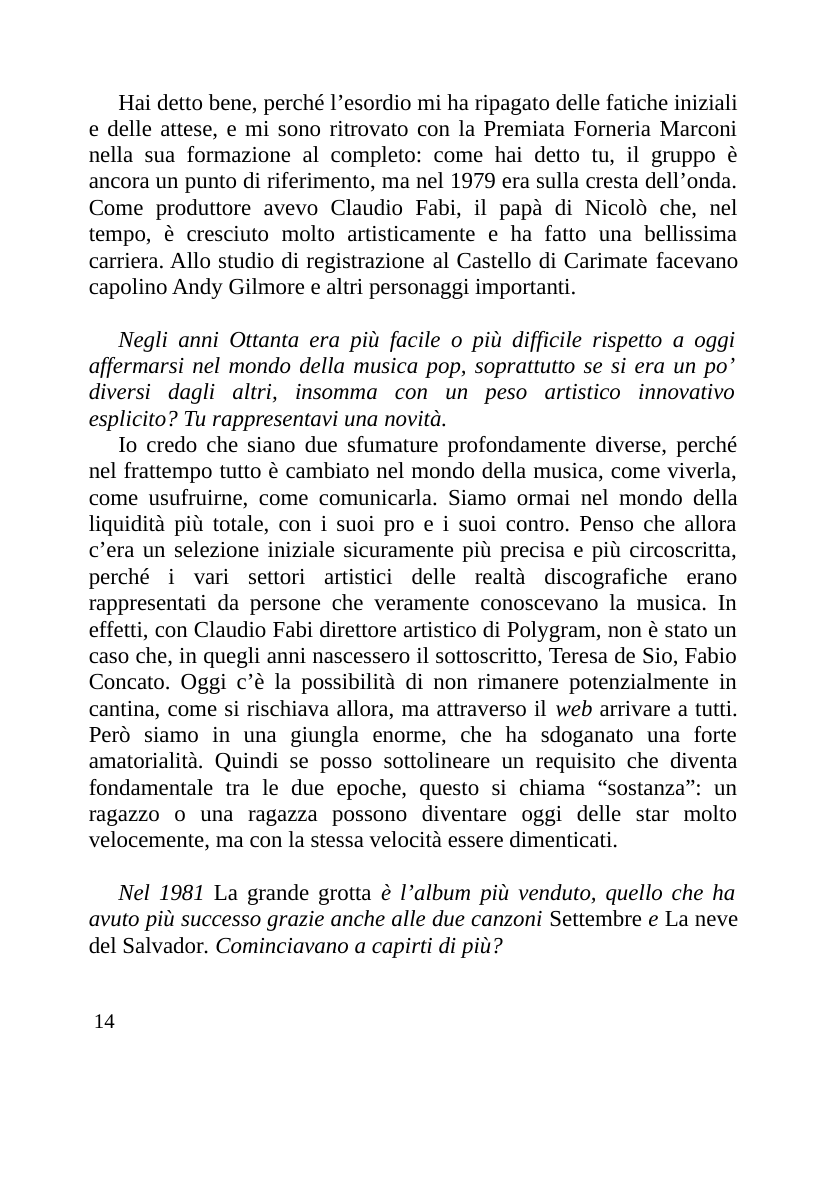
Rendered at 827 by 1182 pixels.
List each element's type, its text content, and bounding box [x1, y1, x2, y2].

text Io credo che siano due sfumature profondamente diverse, perché nel frattempo tutto è cambiato nel mondo della musica, come viverla, come usufruirne, come comunicarla. Siamo ormai nel mondo della liquidità più totale, con i suoi pro e i suoi contro. Penso che allora c’era un selezione iniziale sicuramente più precisa e più circoscritta, perché i vari settori artistici delle realtà discografiche erano rappresentati da persone che veramente conoscevano la musica. In effetti, con Claudio Fabi direttore artistico di Polygram, non è stato un caso che, in quegli anni nascessero il sottoscritto, Teresa de Sio, Fabio Concato. Oggi c’è la possibilità di non rimanere potenzialmente in cantina, come si rischiava allora, ma attraverso il web arrivare a tutti. Però siamo in una giungla enorme, che ha sdoganato una forte amatorialità. Quindi se posso sottolineare un requisito che diventa fondamentale tra le due epoche, questo si chiama “sostanza”: un ragazzo o una ragazza possono diventare oggi delle star molto velocemente, ma con la stessa velocità essere dimenticati. [88, 431, 738, 853]
text Nel 1981 La grande grotta è l’album più venduto, quello che ha avuto più successo grazie anche alle due canzoni Settembre e La neve del Salvador. Cominciavano a capirti di più? [88, 879, 738, 958]
text Negli anni Ottanta era più facile o più difficile rispetto a oggi affermarsi nel mondo della musica pop, soprattutto se si era un po’ diversi dagli altri, insomma con un peso artistico innovativo esplicito? Tu rappresentavi una novità. [88, 326, 738, 431]
text Hai detto bene, perché l’esordio mi ha ripagato delle fatiche iniziali e delle attese, e mi sono ritrovato con la Premiata Forneria Marconi nella sua formazione al completo: come hai detto tu, il gruppo è ancora un punto di riferimento, ma nel 1979 era sulla cresta dell’onda. Come produttore avevo Claudio Fabi, il papà di Nicolò che, nel tempo, è cresciuto molto artisticamente e ha fatto una bellissima carriera. Allo studio di registrazione al Castello di Carimate facevano capolino Andy Gilmore e altri personaggi importanti. [88, 88, 738, 299]
